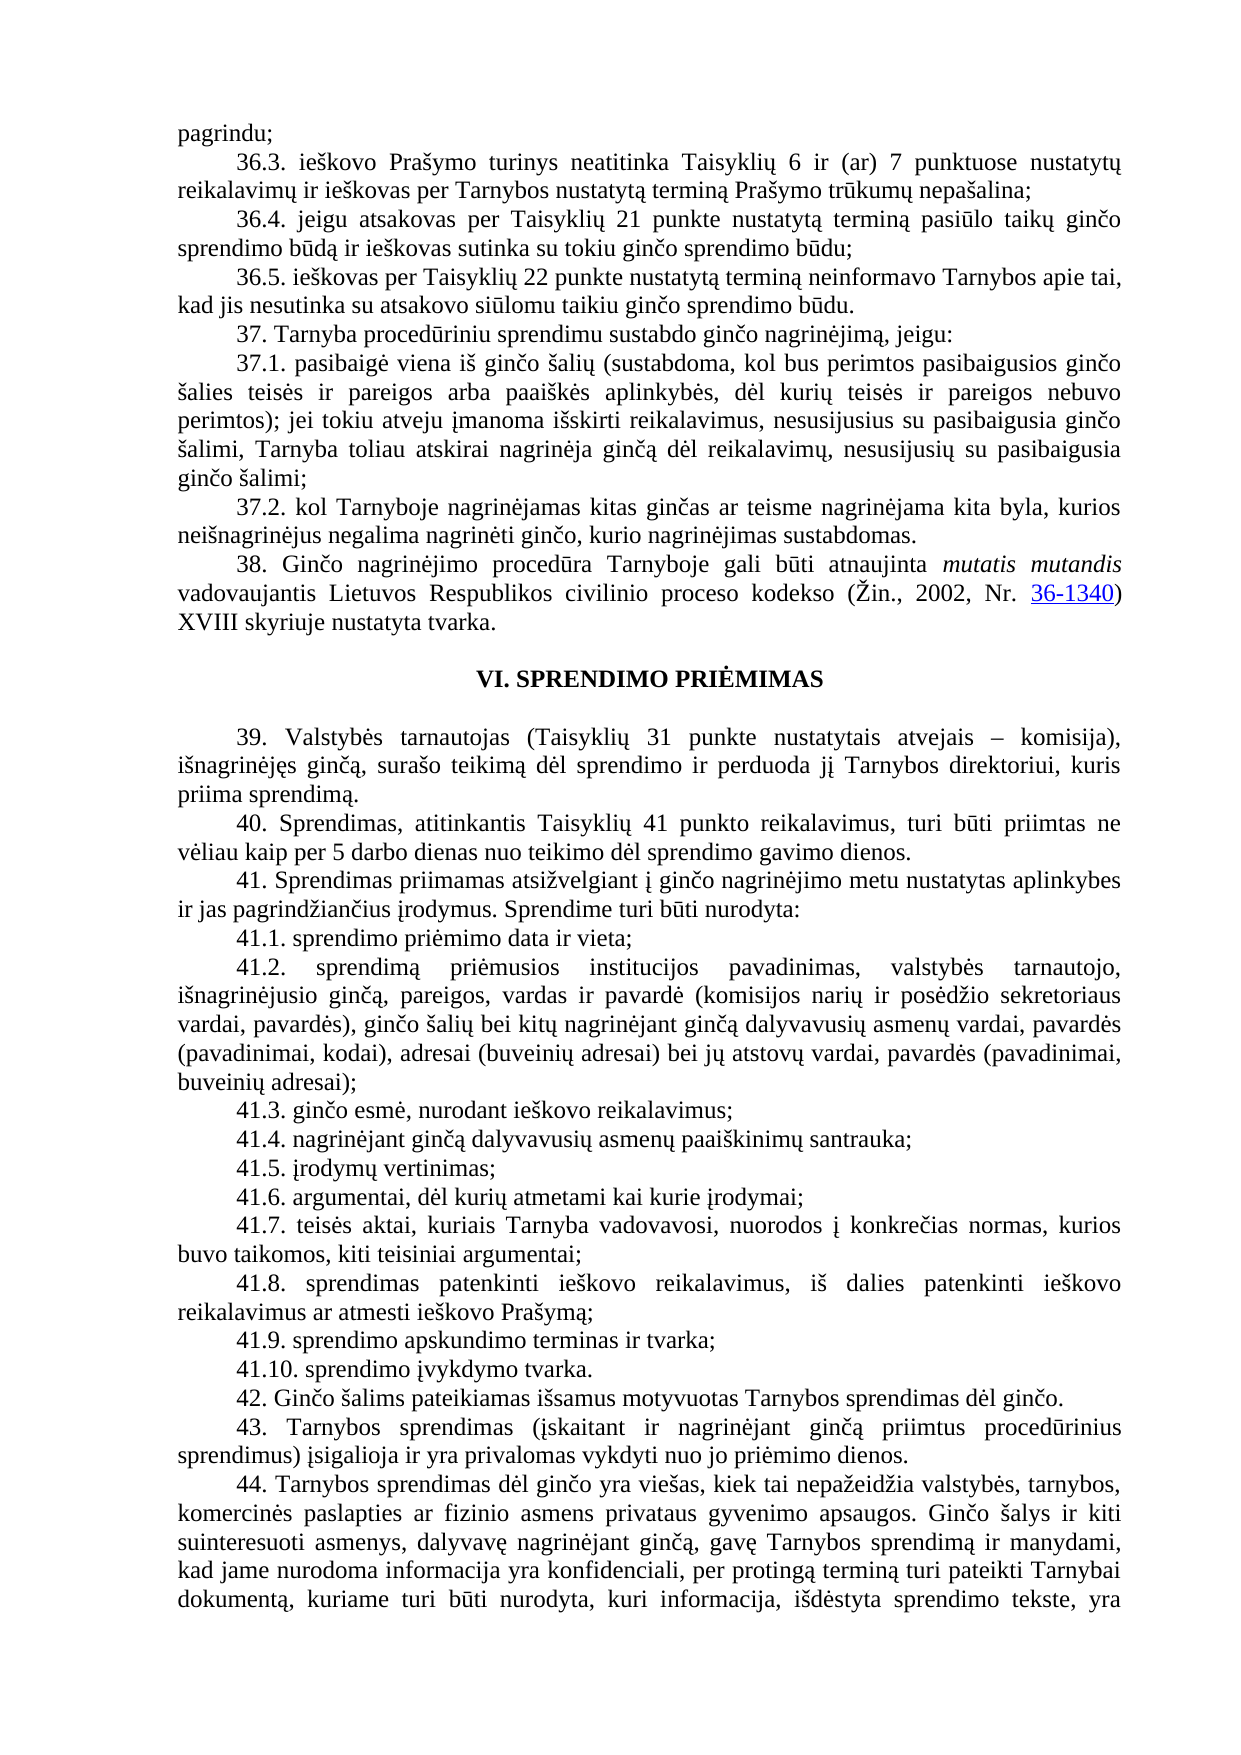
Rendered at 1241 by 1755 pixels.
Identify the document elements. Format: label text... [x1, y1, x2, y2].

text 41.6. argumentai, dėl kurių atmetami kai kurie įrodymai; [177, 1182, 1122, 1211]
text 36.5. ieškovas per Taisyklių 22 punkte nustatytą terminą neinformavo Tarnybos apie tai, kad jis nesutinka su atsakovo siūlomu taikiu ginčo sprendimo būdu. [177, 262, 1122, 319]
text 37.2. kol Tarnyboje nagrinėjamas kitas ginčas ar teisme nagrinėjama kita byla, kurios neišnagrinėjus negalima nagrinėti ginčo, kurio nagrinėjimas sustabdomas. [177, 492, 1122, 549]
text 38. Ginčo nagrinėjimo procedūra Tarnyboje gali būti atnaujinta mutatis mutandis vadovaujantis Lietuvos Respublikos civilinio proceso kodekso (Žin., 2002, Nr. 36-1340) XVIII skyriuje nustatyta tvarka. [177, 549, 1122, 636]
text 41.8. sprendimas patenkinti ieškovo reikalavimus, iš dalies patenkinti ieškovo reikalavimus ar atmesti ieškovo Prašymą; [177, 1268, 1122, 1326]
text VI. SPRENDIMO PRIĖMIMAS [177, 664, 1122, 693]
text 41.4. nagrinėjant ginčą dalyvavusių asmenų paaiškinimų santrauka; [177, 1124, 1122, 1153]
text 41.2. sprendimą priėmusios institucijos pavadinimas, valstybės tarnautojo, išnagrinėjusio ginčą, pareigos, vardas ir pavardė (komisijos narių ir posėdžio sekretoriaus vardai, pavardės), ginčo šalių bei kitų nagrinėjant ginčą dalyvavusių asmenų vardai, pavardės (pavadinimai, kodai), adresai (buveinių adresai) bei jų atstovų vardai, pavardės (pavadinimai, buveinių adresai); [177, 952, 1122, 1096]
text 43. Tarnybos sprendimas (įskaitant ir nagrinėjant ginčą priimtus procedūrinius sprendimus) įsigalioja ir yra privalomas vykdyti nuo jo priėmimo dienos. [177, 1412, 1122, 1469]
text 40. Sprendimas, atitinkantis Taisyklių 41 punkto reikalavimus, turi būti priimtas ne vėliau kaip per 5 darbo dienas nuo teikimo dėl sprendimo gavimo dienos. [177, 808, 1122, 866]
text 41.5. įrodymų vertinimas; [177, 1153, 1122, 1182]
text 37.1. pasibaigė viena iš ginčo šalių (sustabdoma, kol bus perimtos pasibaigusios ginčo šalies teisės ir pareigos arba paaiškės aplinkybės, dėl kurių teisės ir pareigos nebuvo perimtos); jei tokiu atveju įmanoma išskirti reikalavimus, nesusijusius su pasibaigusia ginčo šalimi, Tarnyba toliau atskirai nagrinėja ginčą dėl reikalavimų, nesusijusių su pasibaigusia ginčo šalimi; [177, 348, 1122, 492]
text pagrindu; [177, 118, 1122, 147]
text 36.4. jeigu atsakovas per Taisyklių 21 punkte nustatytą terminą pasiūlo taikų ginčo sprendimo būdą ir ieškovas sutinka su tokiu ginčo sprendimo būdu; [177, 204, 1122, 262]
text 41.3. ginčo esmė, nurodant ieškovo reikalavimus; [177, 1096, 1122, 1124]
text 41.7. teisės aktai, kuriais Tarnyba vadovavosi, nuorodos į konkrečias normas, kurios buvo taikomos, kiti teisiniai argumentai; [177, 1211, 1122, 1268]
text 37. Tarnyba procedūriniu sprendimu sustabdo ginčo nagrinėjimą, jeigu: [177, 319, 1122, 348]
text 41.9. sprendimo apskundimo terminas ir tvarka; [177, 1326, 1122, 1354]
text 42. Ginčo šalims pateikiamas išsamus motyvuotas Tarnybos sprendimas dėl ginčo. [177, 1383, 1122, 1412]
text 36.3. ieškovo Prašymo turinys neatitinka Taisyklių 6 ir (ar) 7 punktuose nustatytų reikalavimų ir ieškovas per Tarnybos nustatytą terminą Prašymo trūkumų nepašalina; [177, 147, 1122, 204]
text 41.10. sprendimo įvykdymo tvarka. [177, 1354, 1122, 1383]
text 39. Valstybės tarnautojas (Taisyklių 31 punkte nustatytais atvejais – komisija), išnagrinėjęs ginčą, surašo teikimą dėl sprendimo ir perduoda jį Tarnybos direktoriui, kuris priima sprendimą. [177, 722, 1122, 808]
text 41. Sprendimas priimamas atsižvelgiant į ginčo nagrinėjimo metu nustatytas aplinkybes ir jas pagrindžiančius įrodymus. Sprendime turi būti nurodyta: [177, 866, 1122, 923]
text 44. Tarnybos sprendimas dėl ginčo yra viešas, kiek tai nepažeidžia valstybės, tarnybos, komercinės paslapties ar fizinio asmens privataus gyvenimo apsaugos. Ginčo šalys ir kiti suinteresuoti asmenys, dalyvavę nagrinėjant ginčą, gavę Tarnybos sprendimą ir manydami, kad jame nurodoma informacija yra konfidenciali, per protingą terminą turi pateikti Tarnybai dokumentą, kuriame turi būti nurodyta, kuri informacija, išdėstyta sprendimo tekste, yra [177, 1469, 1122, 1613]
text 41.1. sprendimo priėmimo data ir vieta; [177, 923, 1122, 952]
